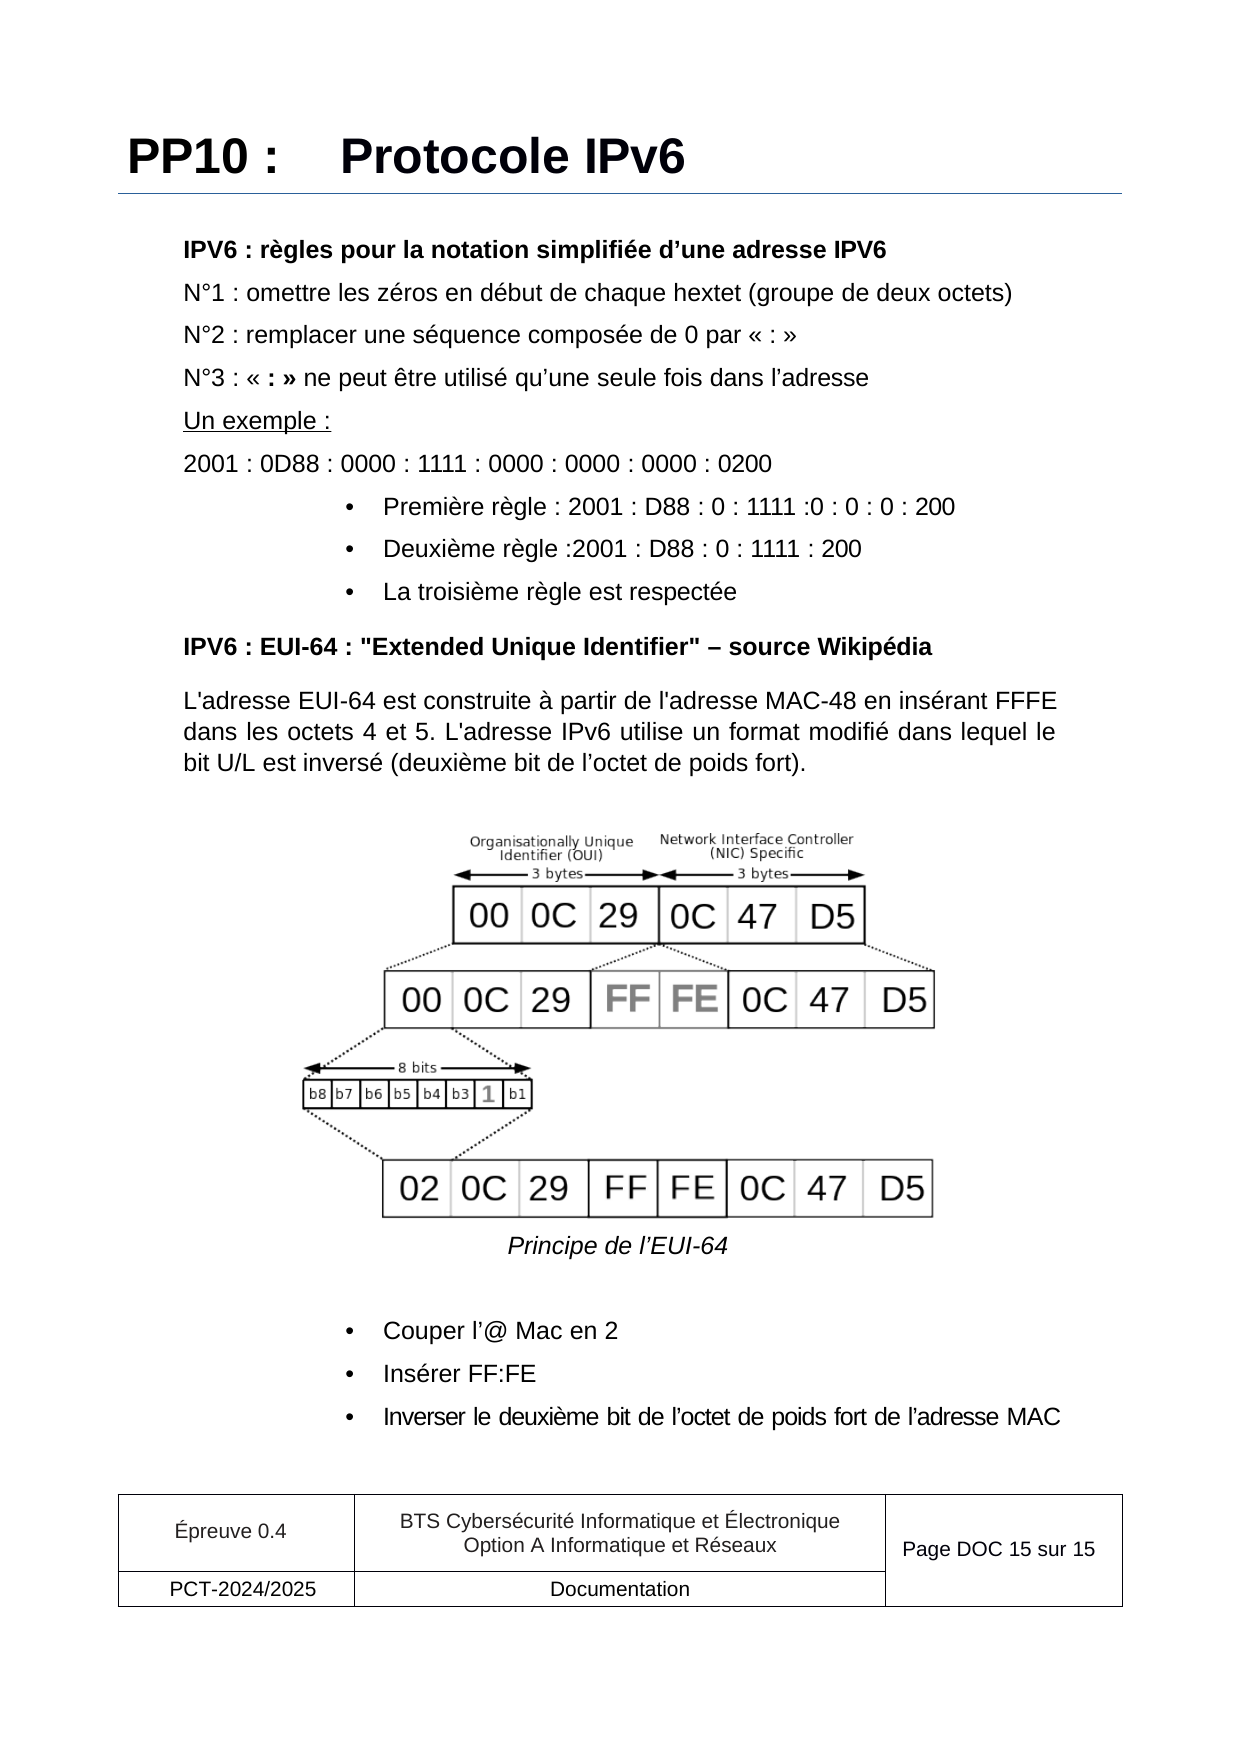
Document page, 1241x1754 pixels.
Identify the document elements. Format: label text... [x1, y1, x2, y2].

subtitle Protocole IPv6 [118, 118, 1122, 193]
list Deuxième règle :2001 : D88 : 0 : 1111 : 200 [345, 534, 1122, 563]
text N°3 : « : » ne peut être utilisé qu’une seule fois dans l’adresse [183, 363, 1057, 392]
list Insérer FF:FE [345, 1359, 1122, 1388]
text IPV6 : règles pour la notation simplifiée d’une adresse IPV6 [183, 235, 1057, 263]
picture [302, 833, 936, 1219]
text 2001 : 0D88 : 0000 : 1111 : 0000 : 0000 : 0000 : 0200 [183, 449, 1057, 477]
text N°1 : omettre les zéros en début de chaque hextet (groupe de deux octets) [183, 277, 1057, 306]
text L'adresse EUI-64 est construite à partir de l'adresse MAC-48 en insérant FFFE dans les octets 4 et 5. L'adresse IPv6 utilise un format modifié dans lequel le bit U/L est inversé (deuxième bit de l’octet de poids fort). [183, 686, 1057, 777]
text N°2 : remplacer une séquence composée de 0 par « : » [183, 320, 1057, 349]
text IPV6 : EUI-64 : "Extended Unique Identifier" – source Wikipédia [183, 632, 1057, 661]
list La troisième règle est respectée [345, 577, 1122, 606]
text Principe de l’EUI-64 [302, 1219, 935, 1259]
text Un exemple : [183, 406, 1057, 435]
list Inverser le deuxième bit de l’octet de poids fort de l’adresse MAC [345, 1402, 1122, 1431]
list Couper l’@ Mac en 2 [345, 1316, 1122, 1345]
list Première règle : 2001 : D88 : 0 : 1111 :0 : 0 : 0 : 200 [345, 492, 1122, 520]
